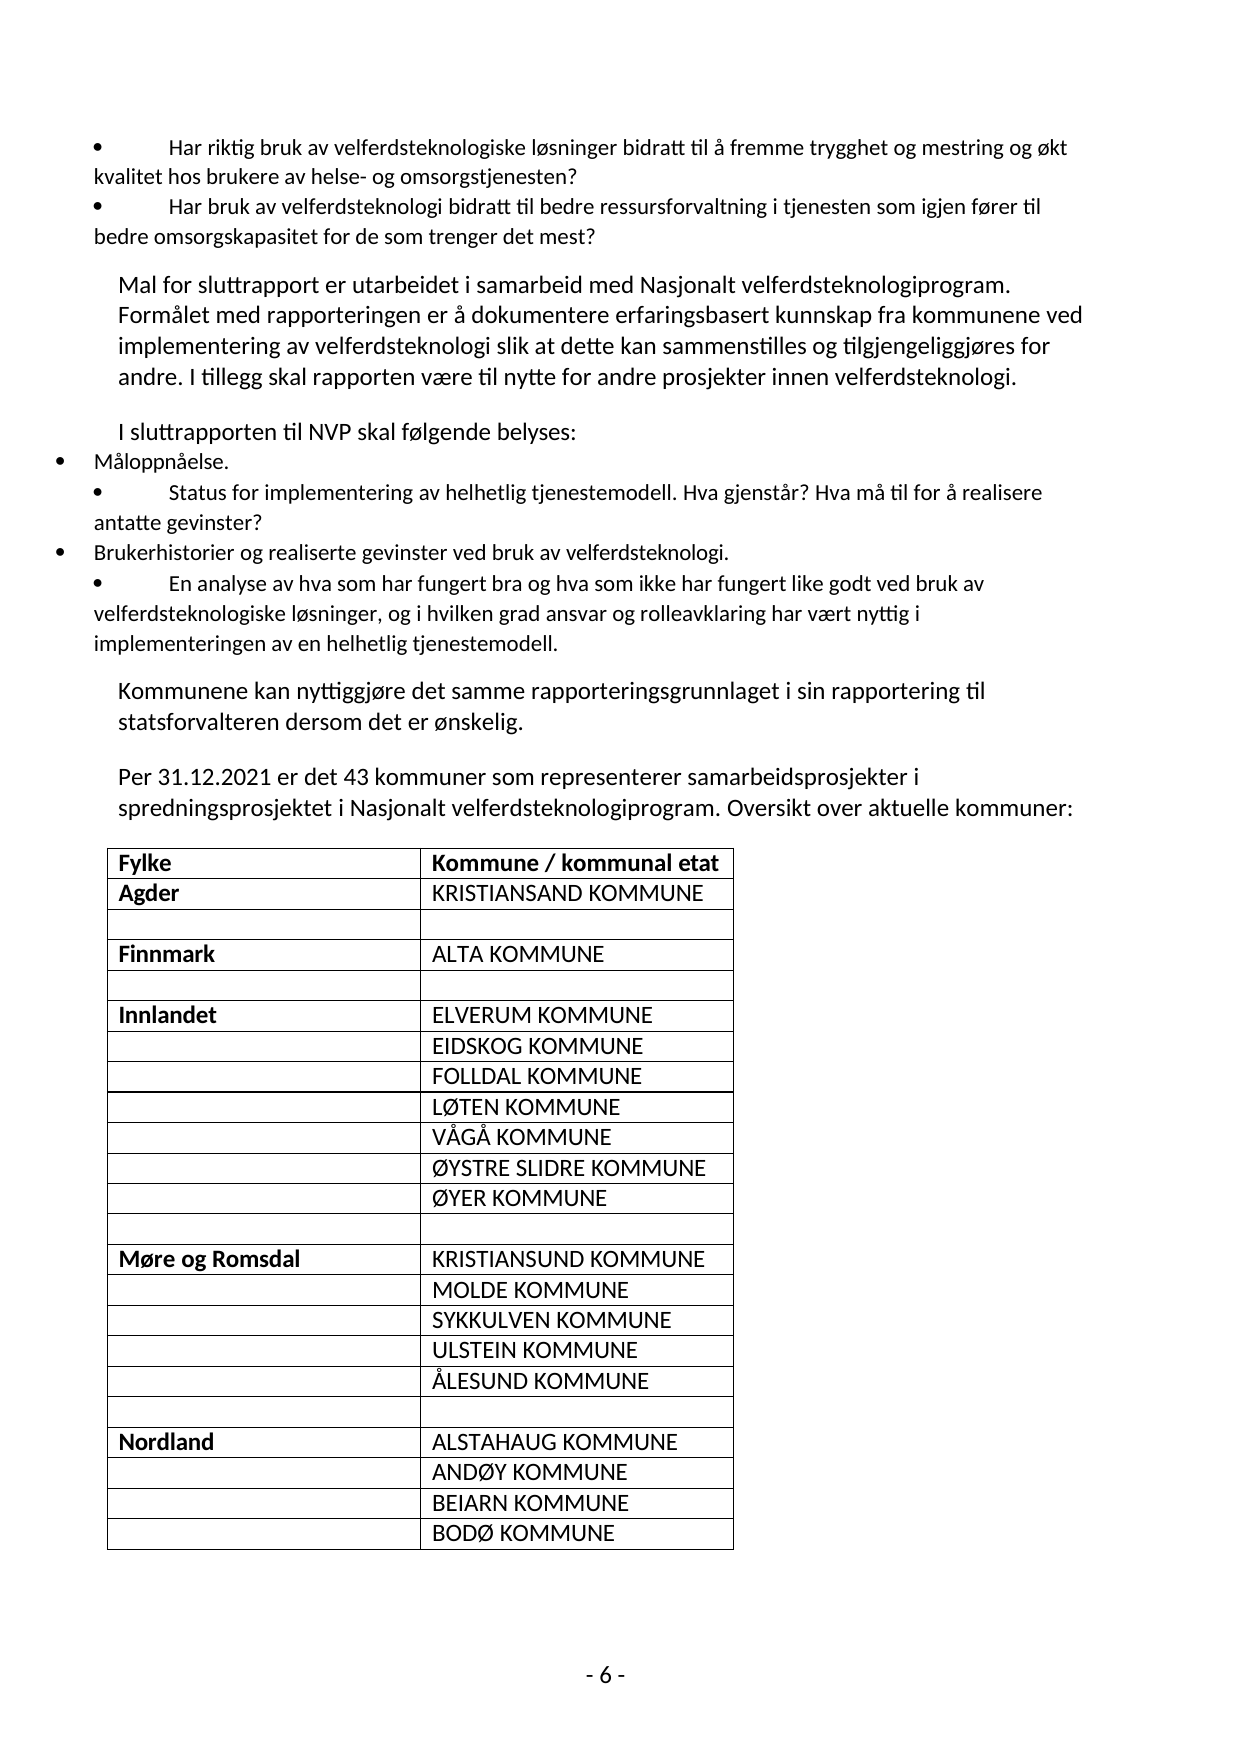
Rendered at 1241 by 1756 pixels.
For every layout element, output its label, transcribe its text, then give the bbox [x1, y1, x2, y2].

table_cell Nordland [108, 1428, 420, 1457]
table_cell [108, 1275, 420, 1305]
table_cell Finnmark [108, 940, 420, 969]
text Per 31.12.2021 er det 43 kommuner som representerer samarbeidsprosjekter i spredningsprosjektet i Nasjonalt velferdsteknologiprogram. Oversikt over aktuelle kommuner: [118, 762, 1105, 823]
table_cell ÅLESUND KOMMUNE [421, 1367, 733, 1396]
table_cell KRISTIANSUND KOMMUNE [421, 1245, 733, 1274]
table_cell [108, 910, 420, 939]
list Har riktig bruk av velferdsteknologiske løsninger bidratt til å fremme trygghet og mestring og økt kvalitet hos brukere av helse- og omsorgstjenesten? [94, 133, 1093, 190]
list Måloppnåelse. [56, 446, 1105, 476]
table_cell [108, 971, 420, 1000]
table_cell [108, 1397, 420, 1427]
table_cell ALTA KOMMUNE [421, 940, 733, 969]
table_cell [421, 910, 733, 939]
table_cell [108, 1032, 420, 1061]
text I sluttrapporten til NVP skal følgende belyses: [118, 416, 1105, 446]
table_cell BEIARN KOMMUNE [421, 1489, 733, 1518]
table_cell [108, 1093, 420, 1122]
table_cell Møre og Romsdal [108, 1245, 420, 1274]
text Kommunene kan nyttiggjøre det samme rapporteringsgrunnlaget i sin rapportering til statsforvalteren dersom det er ønskelig. [118, 676, 1105, 737]
table_cell [108, 1123, 420, 1152]
list En analyse av hva som har fungert bra og hva som ikke har fungert like godt ved bruk av velferdsteknologiske løsninger, og i hvilken grad ansvar og rolleavklaring har vært nyttig i implementeringen av en helhetlig tjenestemodell. [94, 569, 1021, 657]
table_cell KRISTIANSAND KOMMUNE [421, 879, 733, 909]
table_cell [108, 1458, 420, 1487]
table_cell [421, 1214, 733, 1244]
table_cell [108, 1306, 420, 1335]
table_cell Agder [108, 879, 420, 909]
table_cell ØYER KOMMUNE [421, 1184, 733, 1213]
table_cell [108, 1154, 420, 1183]
table_cell LØTEN KOMMUNE [421, 1093, 733, 1122]
table_cell [108, 1367, 420, 1396]
list Brukerhistorier og realiserte gevinster ved bruk av velferdsteknologi. [56, 538, 1105, 567]
list Status for implementering av helhetlig tjenestemodell. Hva gjenstår? Hva må til for å realisere antatte gevinster? [94, 478, 1067, 536]
table_cell EIDSKOG KOMMUNE [421, 1032, 733, 1061]
table_cell Innlandet [108, 1001, 420, 1031]
table_cell ULSTEIN KOMMUNE [421, 1336, 733, 1366]
table_cell [108, 1489, 420, 1518]
table_cell SYKKULVEN KOMMUNE [421, 1306, 733, 1335]
text Mal for sluttrapport er utarbeidet i samarbeid med Nasjonalt velferdsteknologiprogram. Formålet med rapporteringen er å dokumentere erfaringsbasert kunnskap fra kommunene ved implementering av velferdsteknologi slik at dette kan sammenstilles og tilgjengeliggjøres for andre. I tillegg skal rapporten være til nytte for andre prosjekter innen velferdsteknologi. [118, 269, 1088, 391]
table_cell [421, 971, 733, 1000]
table_cell ELVERUM KOMMUNE [421, 1001, 733, 1031]
table_cell MOLDE KOMMUNE [421, 1275, 733, 1305]
table_cell ANDØY KOMMUNE [421, 1458, 733, 1487]
list Har bruk av velferdsteknologi bidratt til bedre ressursforvaltning i tjenesten som igjen fører til bedre omsorgskapasitet for de som trenger det mest? [94, 192, 1067, 250]
table_cell [108, 1336, 420, 1366]
table_cell [108, 1184, 420, 1213]
table_cell ALSTAHAUG KOMMUNE [421, 1428, 733, 1457]
table_header Fylke [108, 849, 420, 878]
table_cell BODØ KOMMUNE [421, 1519, 733, 1549]
table_cell [421, 1397, 733, 1427]
table_cell VÅGÅ KOMMUNE [421, 1123, 733, 1152]
table_cell [108, 1214, 420, 1244]
table_cell ØYSTRE SLIDRE KOMMUNE [421, 1154, 733, 1183]
table_cell [108, 1519, 420, 1549]
table_header Kommune / kommunal etat [421, 849, 733, 878]
table_cell FOLLDAL KOMMUNE [421, 1062, 733, 1091]
table_cell [108, 1062, 420, 1091]
